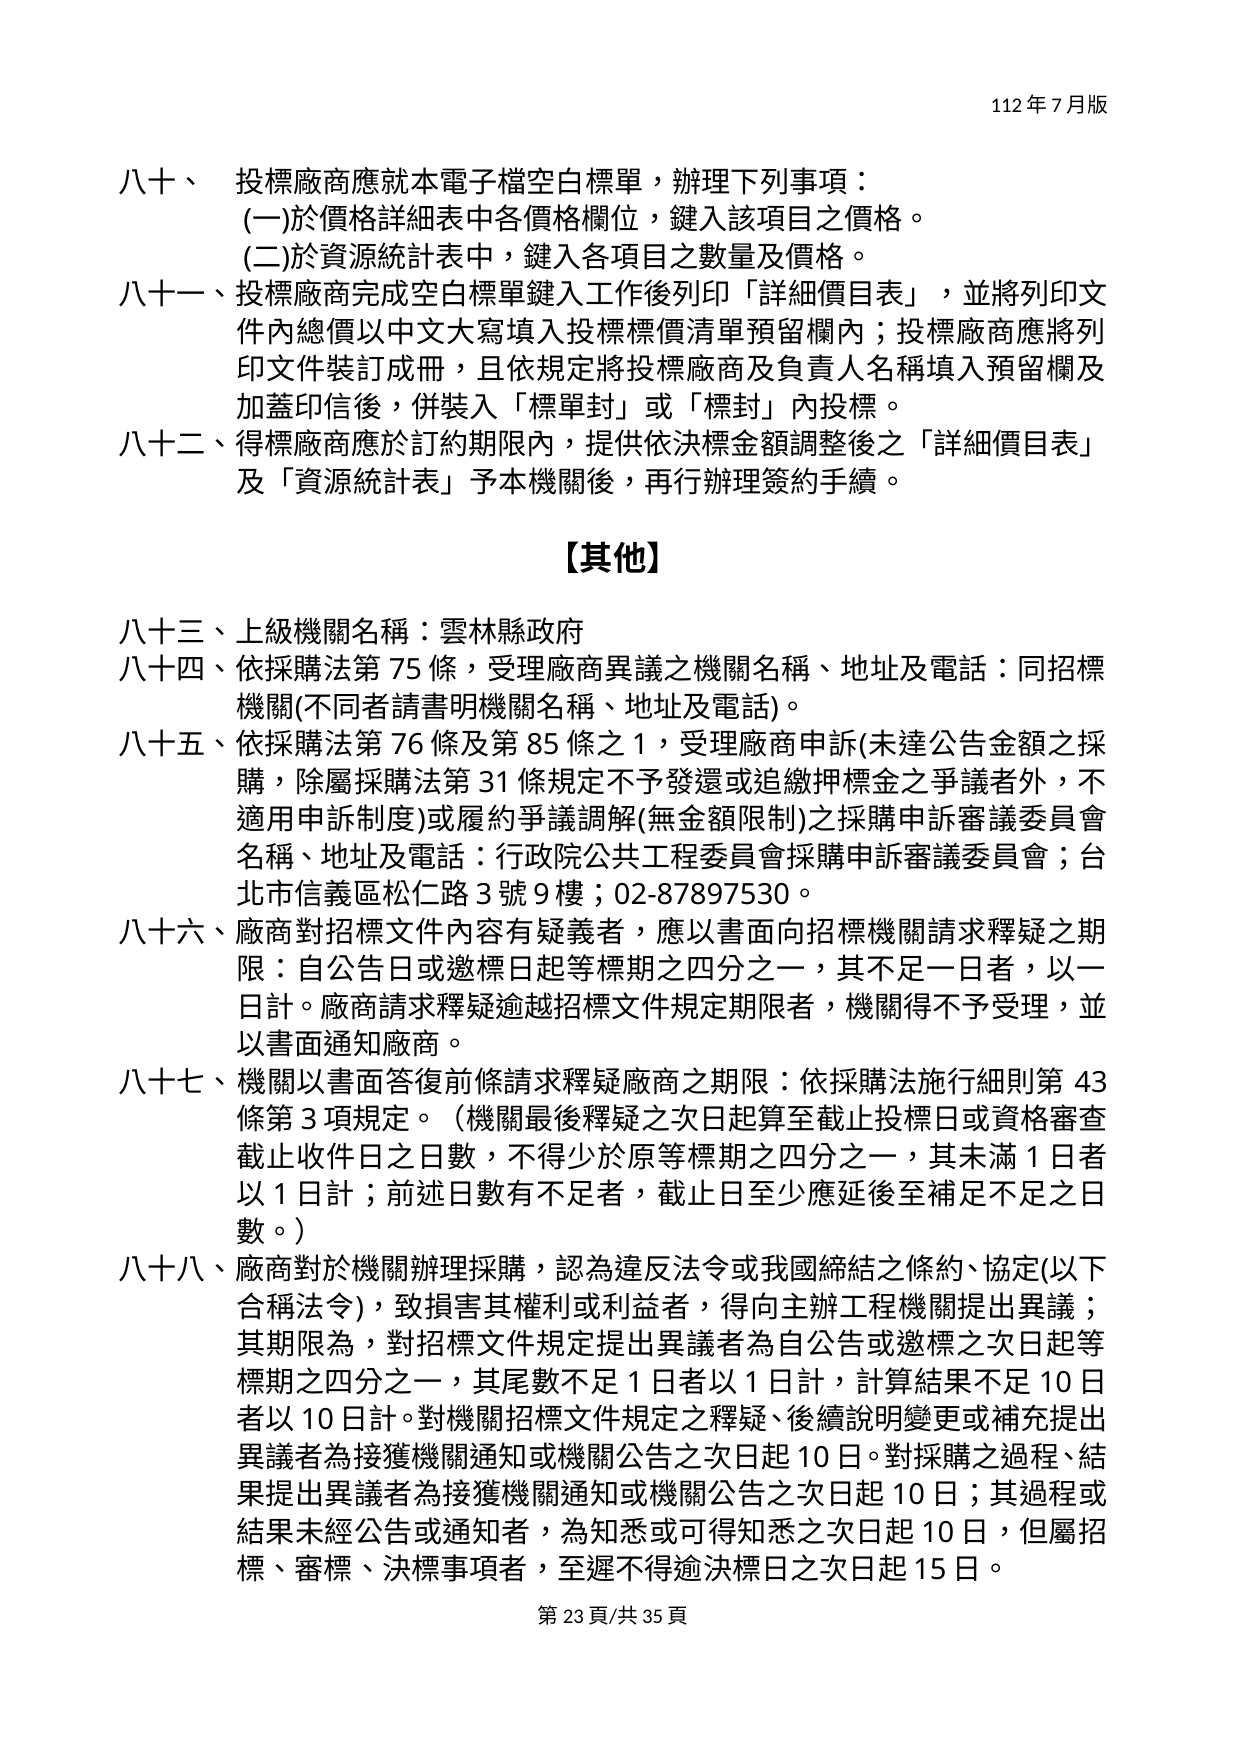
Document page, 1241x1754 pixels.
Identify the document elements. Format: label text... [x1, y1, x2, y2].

subtitle 【其他】 [118, 518, 1107, 593]
list 廠商對於機關辦理採購，認為違反法令或我國締結之條約、協定(以下合稱法令)，致損害其權利或利益者，得向主辦工程機關提出異議；其期限為，對招標文件規定提出異議者為自公告或邀標之次日起等標期之四分之一，其尾數不足1日者以1日計，計算結果不足10日者以10日計。對機關招標文件規定之釋疑、後續說明變更或補充提出異議者為接獲機關通知或機關公告之次日起10日。對採購之過程、結果提出異議者為接獲機關通知或機關公告之次日起10日；其過程或結果未經公告或通知者，為知悉或可得知悉之次日起10日，但屬招標、審標、決標事項者，至遲不得逾決標日之次日起15日。 [118, 1250, 1107, 1587]
list 投標廠商應就本電子檔空白標單，辦理下列事項： [118, 162, 1107, 200]
text (二)於資源統計表中，鍵入各項目之數量及價格。 [243, 237, 1107, 275]
list 機關以書面答復前條請求釋疑廠商之期限：依採購法施行細則第43條第3項規定。（機關最後釋疑之次日起算至截止投標日或資格審查截止收件日之日數，不得少於原等標期之四分之一，其未滿1日者以1日計；前述日數有不足者，截止日至少應延後至補足不足之日數。） [118, 1062, 1107, 1250]
text (一)於價格詳細表中各價格欄位，鍵入該項目之價格。 [243, 200, 1107, 237]
list 上級機關名稱：雲林縣政府 [118, 612, 1107, 650]
list 得標廠商應於訂約期限內，提供依決標金額調整後之「詳細價目表」及「資源統計表」予本機關後，再行辦理簽約手續。 [118, 425, 1107, 500]
list 依採購法第76條及第85條之1，受理廠商申訴(未達公告金額之採購，除屬採購法第31條規定不予發還或追繳押標金之爭議者外，不適用申訴制度)或履約爭議調解(無金額限制)之採購申訴審議委員會名稱、地址及電話：行政院公共工程委員會採購申訴審議委員會；台北市信義區松仁路3號9樓；02-87897530。 [118, 725, 1107, 912]
list 投標廠商完成空白標單鍵入工作後列印「詳細價目表」，並將列印文件內總價以中文大寫填入投標標價清單預留欄內；投標廠商應將列印文件裝訂成冊，且依規定將投標廠商及負責人名稱填入預留欄及加蓋印信後，併裝入「標單封」或「標封」內投標。 [118, 275, 1107, 425]
list 依採購法第75條，受理廠商異議之機關名稱、地址及電話：同招標機關(不同者請書明機關名稱、地址及電話)。 [118, 650, 1107, 725]
list 廠商對招標文件內容有疑義者，應以書面向招標機關請求釋疑之期限：自公告日或邀標日起等標期之四分之一，其不足一日者，以一日計。廠商請求釋疑逾越招標文件規定期限者，機關得不予受理，並以書面通知廠商。 [118, 912, 1107, 1062]
